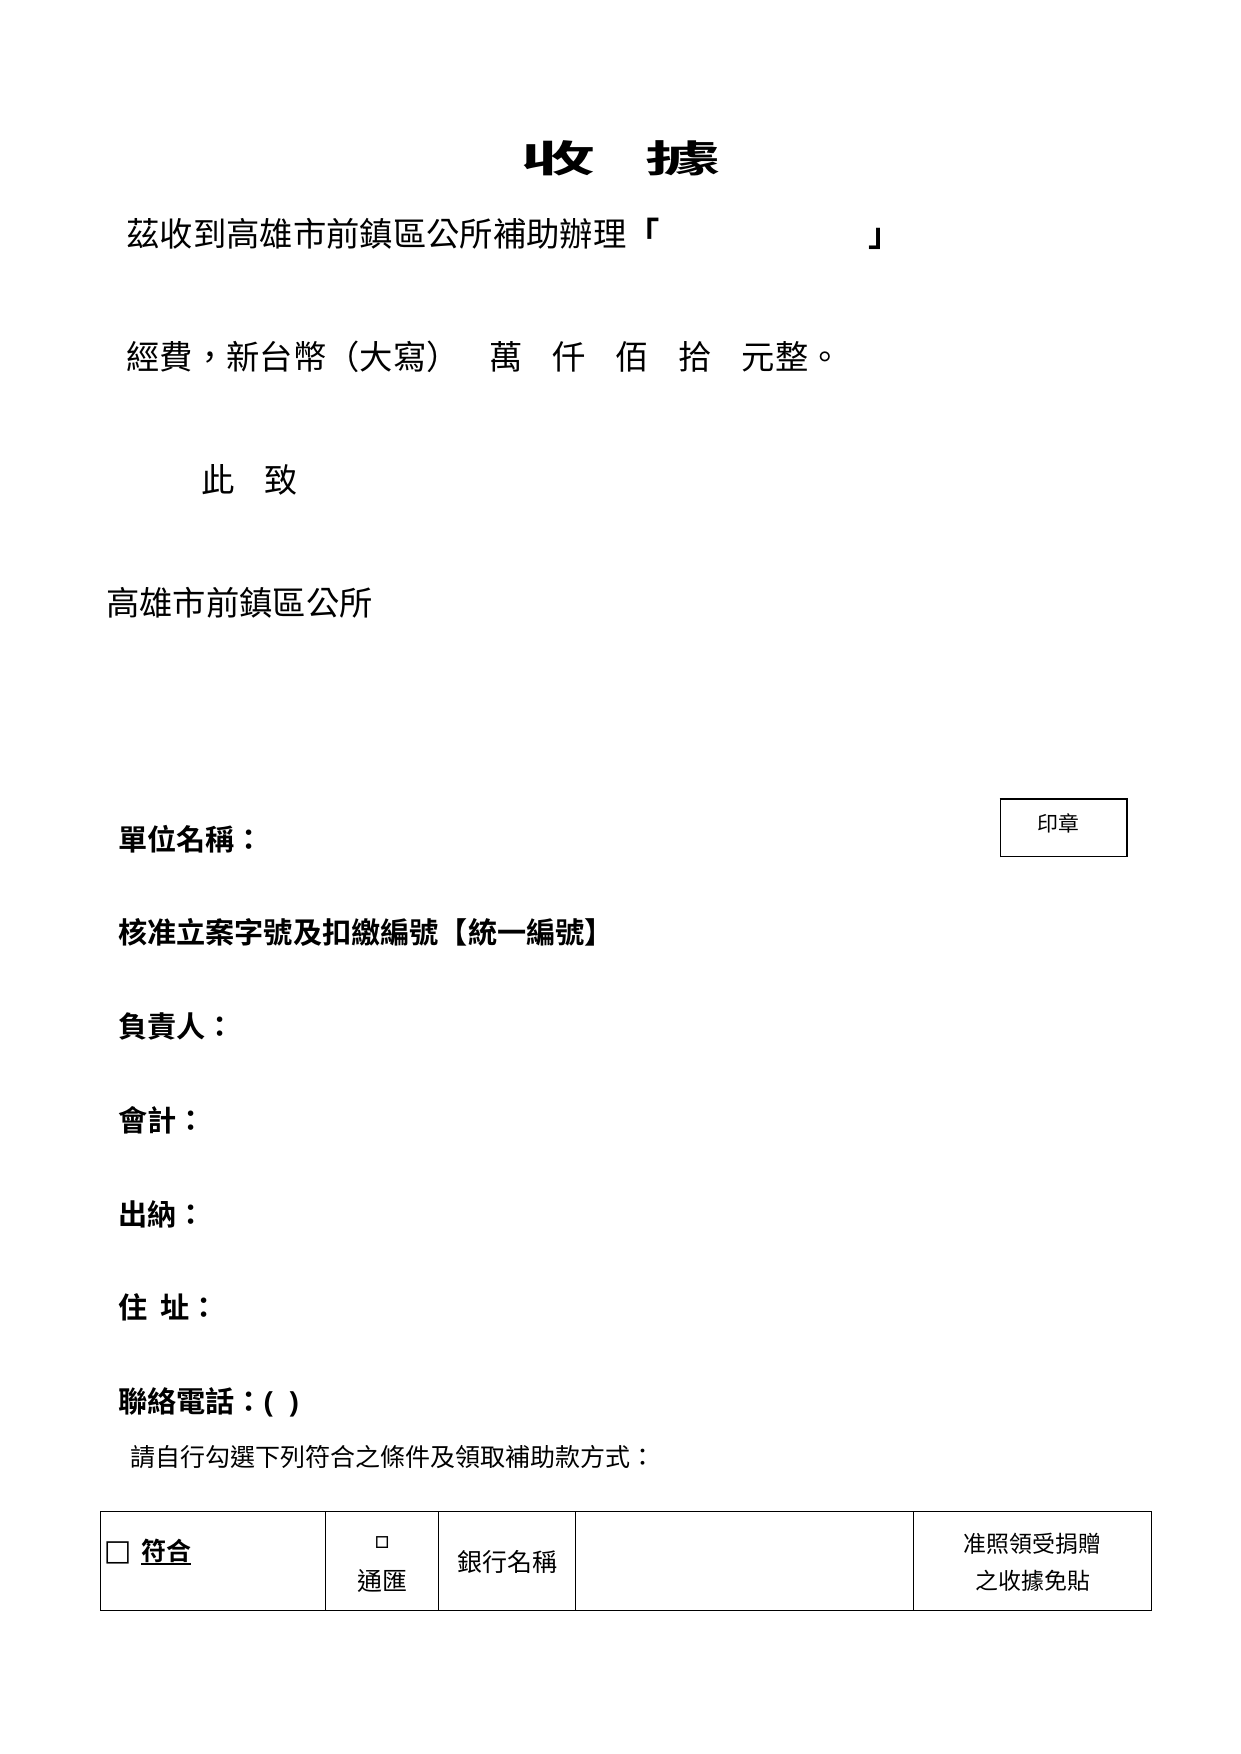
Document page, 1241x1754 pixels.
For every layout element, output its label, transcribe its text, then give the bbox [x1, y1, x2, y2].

table_header 符合 民法總則財團或社團法人之組織或依其他關係法令經主管機關登記立案之教育、文化、公益或慈善團體 [101, 1512, 325, 1610]
text 負責人： [89, 987, 1152, 1062]
table_header [576, 1512, 913, 1610]
text 茲收到高雄市前鎮區公所補助辦理「 」 [126, 194, 1152, 269]
text 收 據 [89, 119, 1152, 194]
text 請自行勾選下列符合之條件及領取補助款方式： [89, 1437, 1152, 1475]
text 經費，新台幣（大寫） 萬 仟 佰 拾 元整。 [126, 317, 1152, 392]
text 會計： [89, 1081, 1152, 1156]
table_header 准照領受捐贈 之收據免貼 [914, 1512, 1151, 1610]
text 聯絡電話：( ) [89, 1362, 1152, 1437]
text 印章 [1016, 807, 1111, 837]
table_header 銀行名稱 [439, 1512, 575, 1610]
text 高雄市前鎮區公所 [89, 564, 1152, 639]
text 單位名稱： [89, 799, 1152, 875]
table_header □ 通匯 [326, 1512, 438, 1610]
text 住 址： [89, 1268, 1152, 1343]
text 此 致 [151, 441, 1152, 516]
text 核准立案字號及扣繳編號【統一編號】 [89, 893, 1152, 968]
text 出納： [89, 1175, 1152, 1250]
